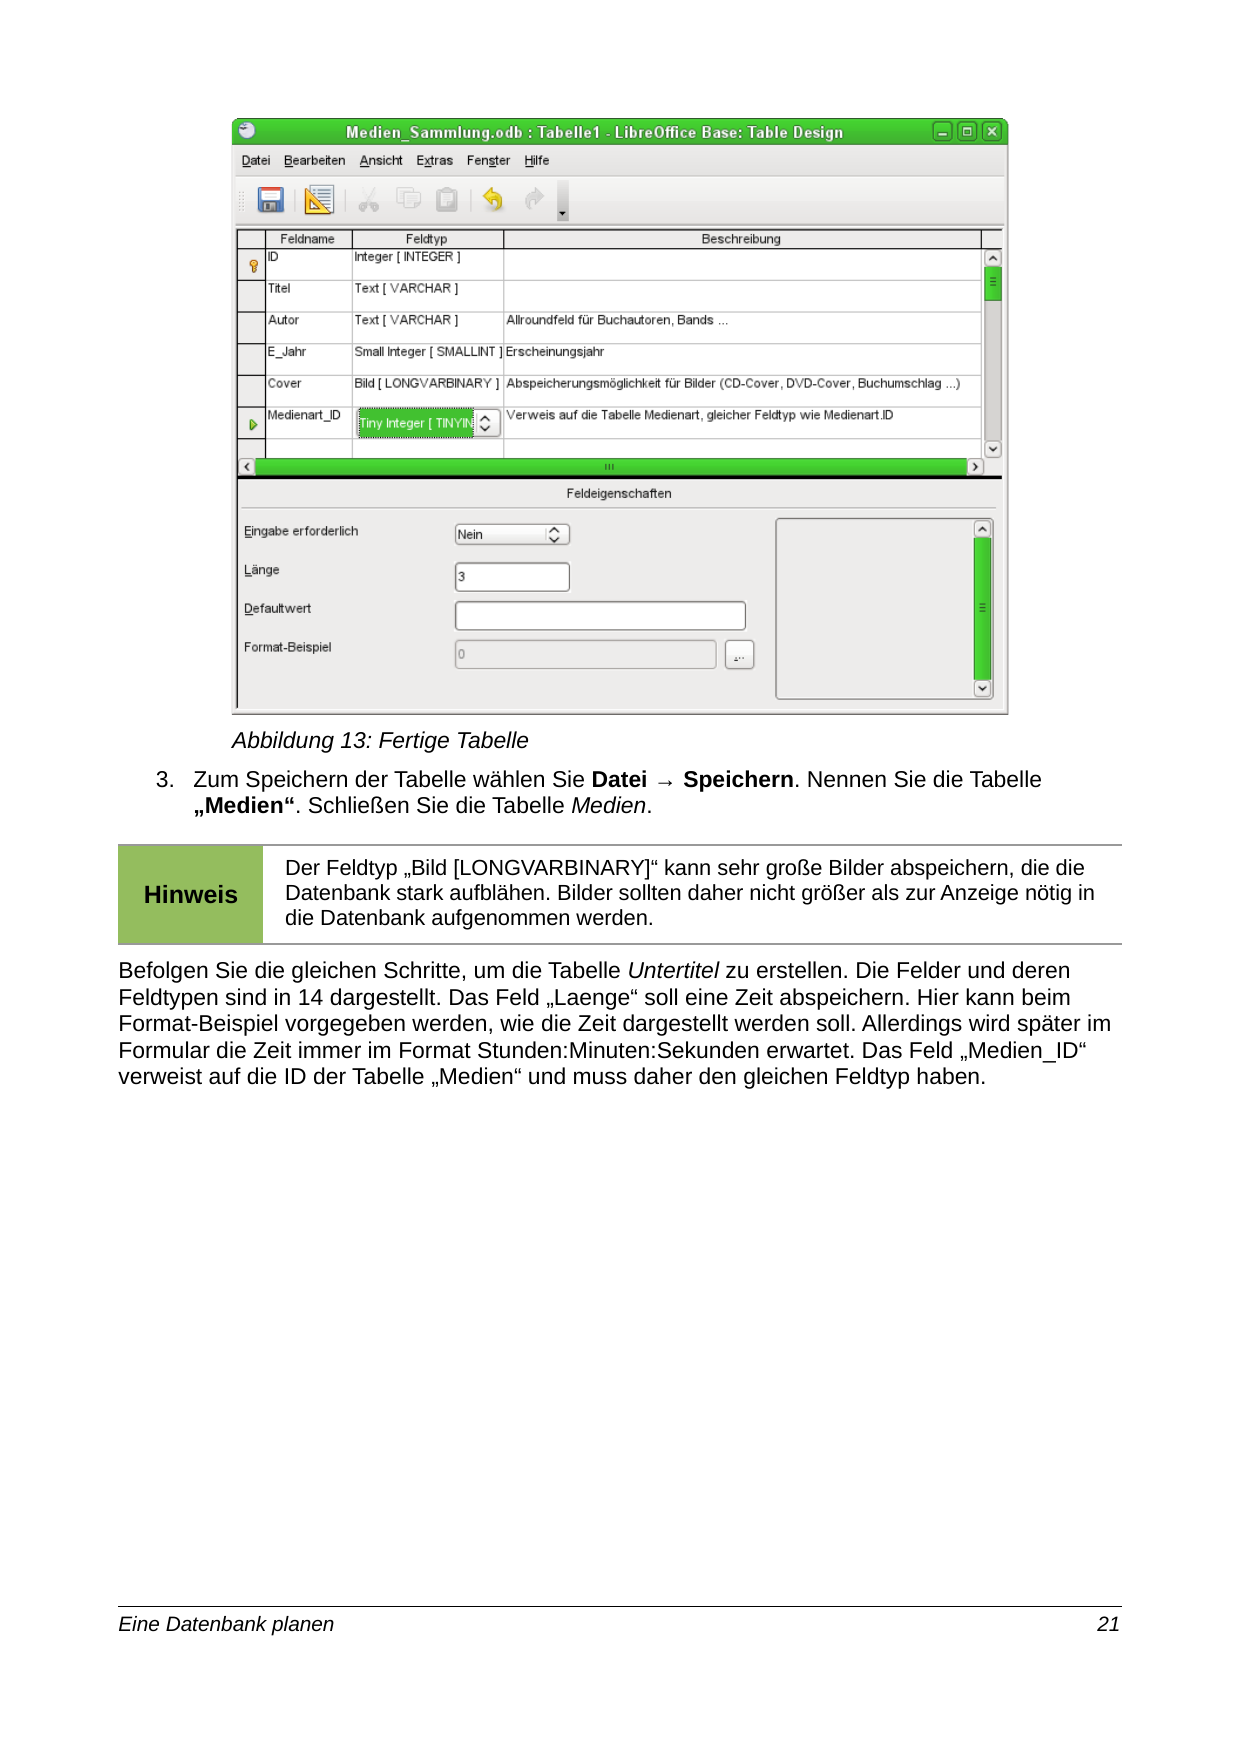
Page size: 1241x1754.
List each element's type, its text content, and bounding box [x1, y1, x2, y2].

text Befolgen Sie die gleichen Schritte, um die Tabelle Untertitel zu erstellen. Die Felder und deren Feldtypen sind in Abbildung 14 dargestellt. Das Feld „Laenge“ soll eine Zeit abspeichern. Hier kann beim Format-Beispiel vorgegeben werden, wie die Zeit dargestellt werden soll. Allerdings wird später im Formular die Zeit immer im Format Stunden:Minuten:Sekunden erwartet. Das Feld „Medien_ID“ verweist auf die ID der Tabelle „Medien“ und muss daher den gleichen Feldtyp haben. [118, 957, 1122, 1089]
table_header Der Feldtyp „Bild [LONGVARBINARY]“ kann sehr große Bilder abspeichern, die die Datenbank stark aufblähen. Bilder sollten daher nicht größer als zur Anzeige nötig in die Datenbank aufgenommen werden. [264, 846, 1122, 943]
text Abbildung 13: Fertige Tabelle [232, 727, 1008, 753]
table_header Hinweis [118, 846, 263, 943]
list Zum Speichern der Tabelle wählen Sie Datei → Speichern. Nennen Sie die Tabelle „Medien“. Schließen Sie die Tabelle Medien. [156, 766, 1122, 819]
picture [231, 118, 1009, 715]
